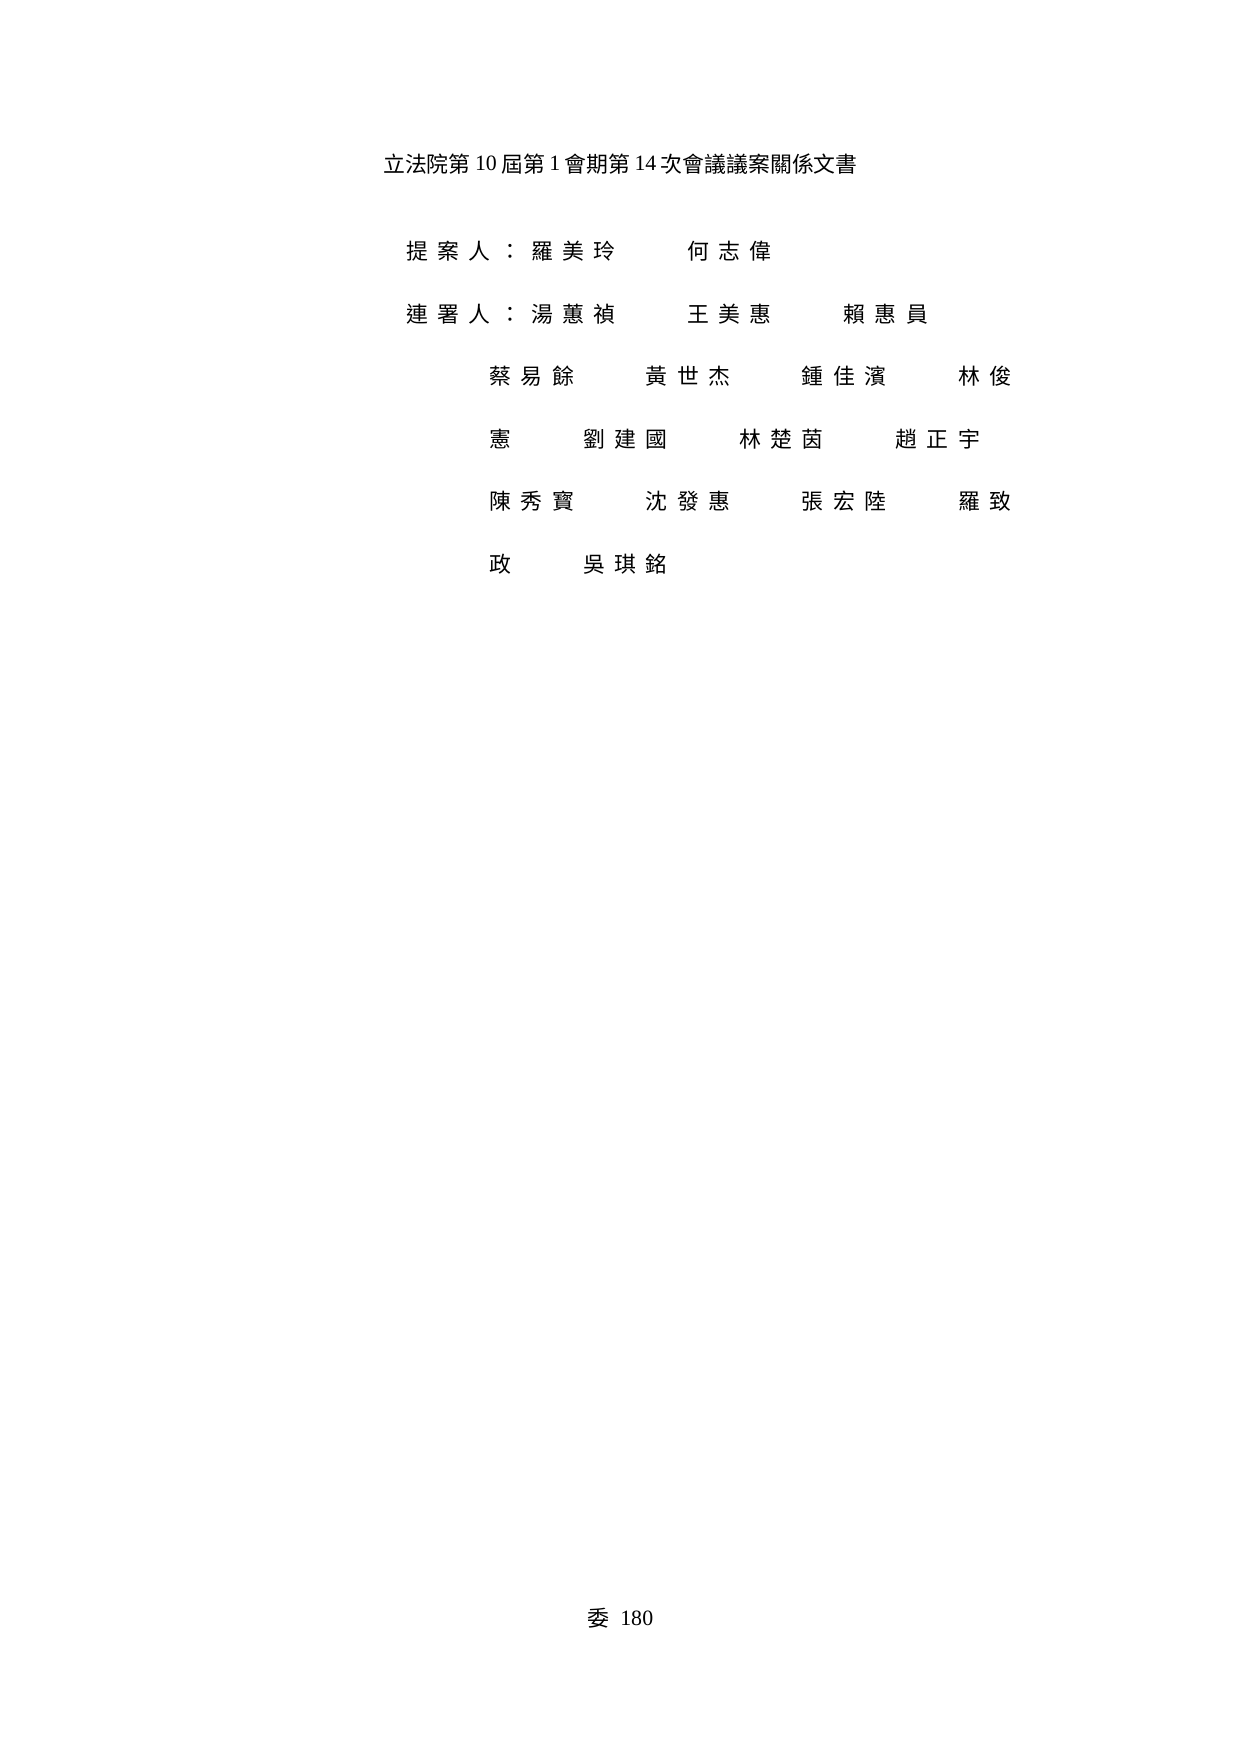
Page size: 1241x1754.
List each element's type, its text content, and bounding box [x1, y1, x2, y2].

text 連署人：湯蕙禎 王美惠 賴惠員 蔡易餘 黃世杰 鍾佳濱 林俊憲 劉建國 林楚茵 趙正宇 陳秀寳 沈發惠 張宏陸 羅致政 吳琪銘 [393, 281, 1023, 594]
text 提案人：羅美玲 何志偉 [393, 219, 1023, 281]
